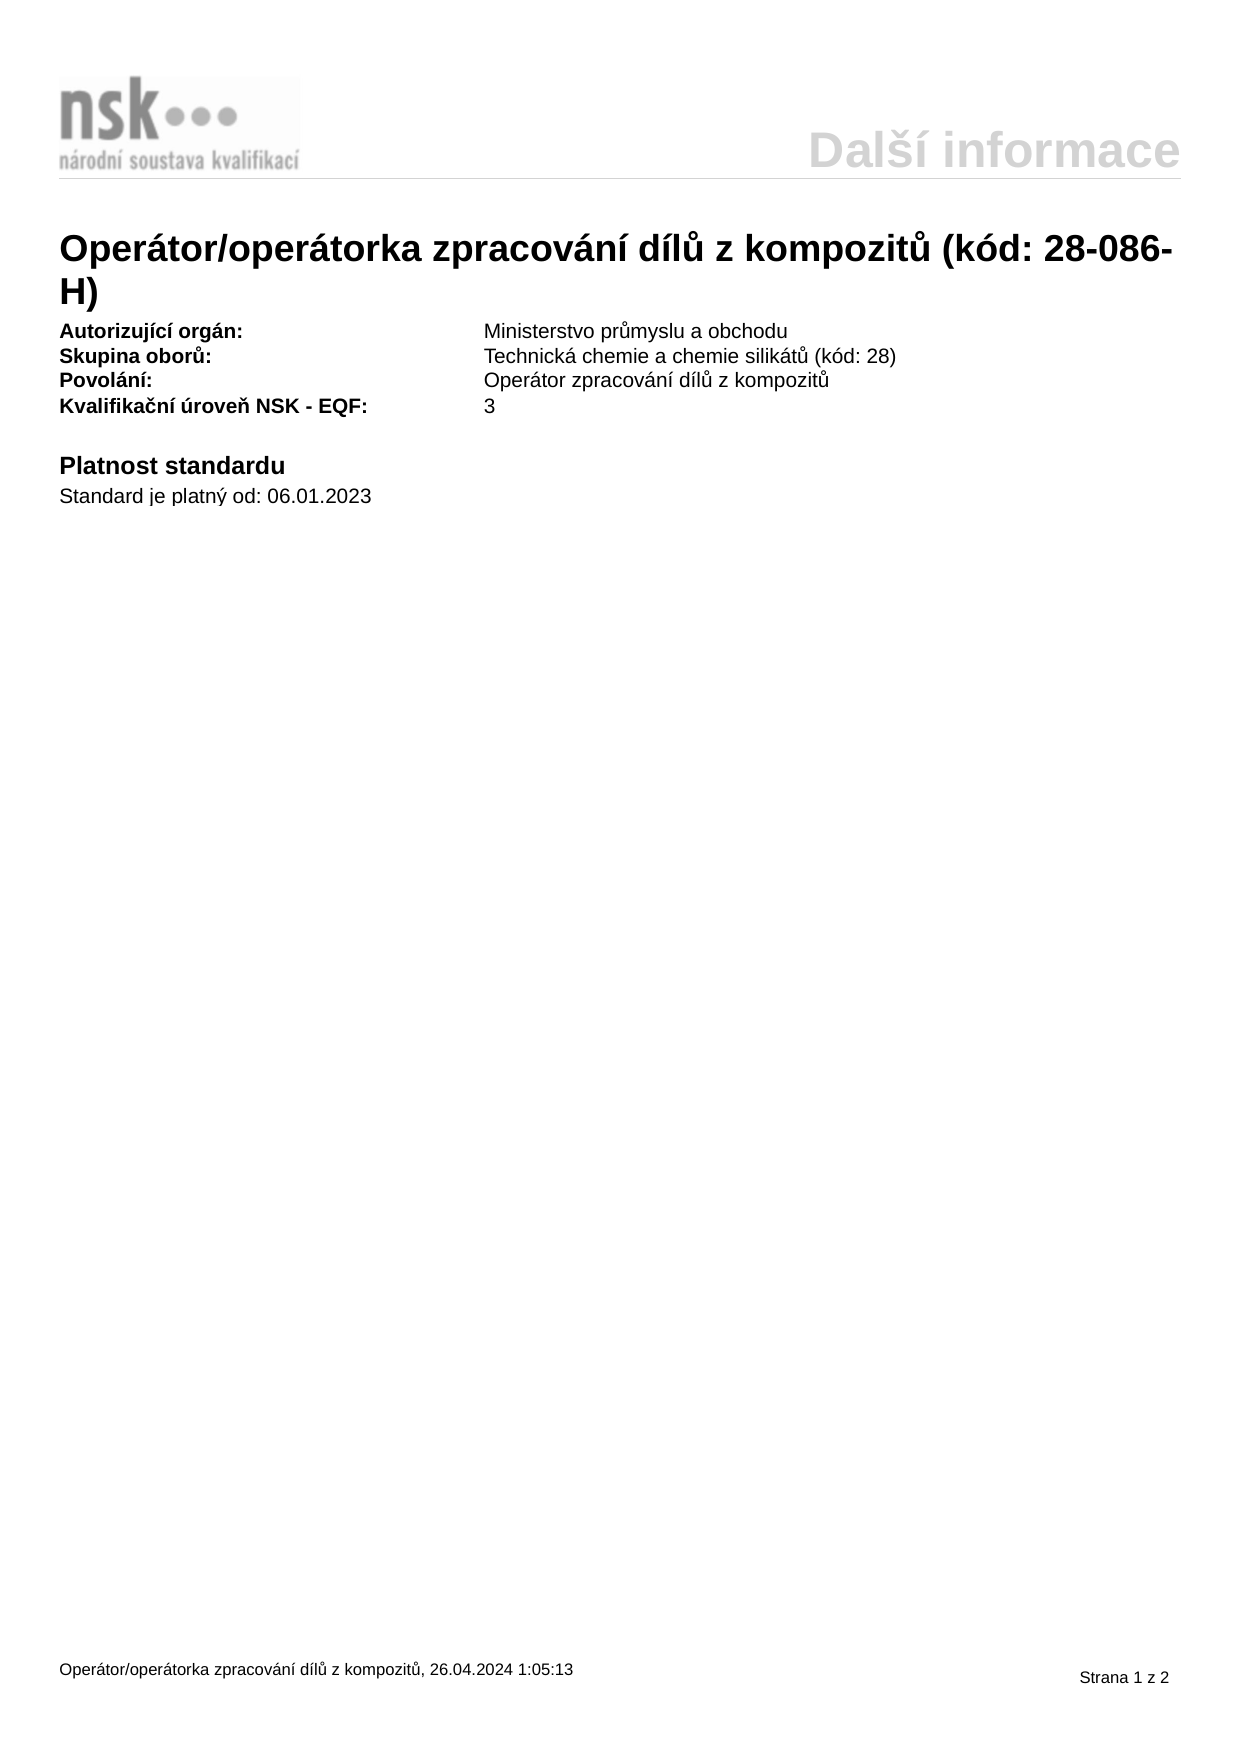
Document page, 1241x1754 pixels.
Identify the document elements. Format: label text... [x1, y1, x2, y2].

table_cell [59, 418, 483, 447]
table_cell Operátor zpracování dílů z kompozitů [484, 368, 1181, 393]
table_cell [620, 1106, 626, 1383]
table_cell Kvalifikační úroveň NSK - EQF: [59, 394, 483, 417]
table_cell [626, 806, 862, 1106]
table_cell [1169, 1384, 1181, 1659]
table_cell [862, 196, 1169, 224]
table_cell [1169, 1660, 1181, 1696]
table_cell Technická chemie a chemie silikátů (kód: 28) [484, 344, 1181, 368]
table_cell [484, 1106, 620, 1383]
table_cell [1169, 806, 1181, 1106]
table_cell [1169, 196, 1181, 224]
table_cell Standard je platný od: 06.01.2023 [59, 484, 1181, 506]
table_header [621, 59, 626, 172]
table_cell [1169, 506, 1181, 806]
table_cell [862, 418, 1169, 447]
table_cell [862, 313, 1169, 319]
table_cell [484, 506, 620, 806]
table_cell [626, 506, 862, 806]
table_cell [484, 313, 620, 319]
table_cell [620, 418, 626, 447]
table_header Další informace [626, 59, 1181, 178]
table_cell [1169, 1106, 1181, 1383]
table_cell [626, 1384, 862, 1659]
table_cell [484, 172, 620, 178]
table_cell [620, 1384, 626, 1659]
table_cell [862, 1106, 1169, 1383]
table_cell Operátor/operátorka zpracování dílů z kompozitů, 26.04.2024 1:05:13 [59, 1660, 862, 1696]
table_cell [484, 1384, 620, 1659]
table_cell [59, 806, 483, 1106]
table_cell [862, 506, 1169, 806]
table_cell [484, 806, 620, 1106]
table_cell Operátor/operátorka zpracování dílů z kompozitů (kód: 28-086-H) [59, 224, 1181, 313]
table_cell [626, 313, 862, 319]
table_cell [59, 313, 483, 319]
table_cell 3 [484, 394, 1181, 417]
table_cell [626, 1106, 862, 1383]
table_cell Strana 1 z 2 [862, 1660, 1169, 1696]
table_cell [59, 172, 483, 178]
table_cell Skupina oborů: [59, 344, 483, 368]
table_cell [484, 196, 620, 224]
table_cell [1169, 418, 1181, 447]
table_cell [620, 196, 626, 224]
table_cell [626, 418, 862, 447]
table_cell Povolání: [59, 368, 483, 392]
table_cell [484, 418, 620, 447]
table_cell [620, 806, 626, 1106]
table_cell [1169, 313, 1181, 319]
table_cell Platnost standardu [59, 448, 1181, 483]
table_cell [626, 196, 862, 224]
table_cell [862, 1384, 1169, 1659]
picture [58, 59, 621, 172]
table_cell [59, 1384, 483, 1659]
table_cell [59, 179, 1181, 196]
table_cell Autorizující orgán: [59, 319, 483, 343]
table_cell [620, 506, 626, 806]
table_cell [862, 806, 1169, 1106]
table_cell [59, 506, 483, 806]
table_cell [59, 196, 483, 224]
table_cell Ministerstvo průmyslu a obchodu [484, 319, 1181, 344]
table_cell [59, 1106, 483, 1383]
